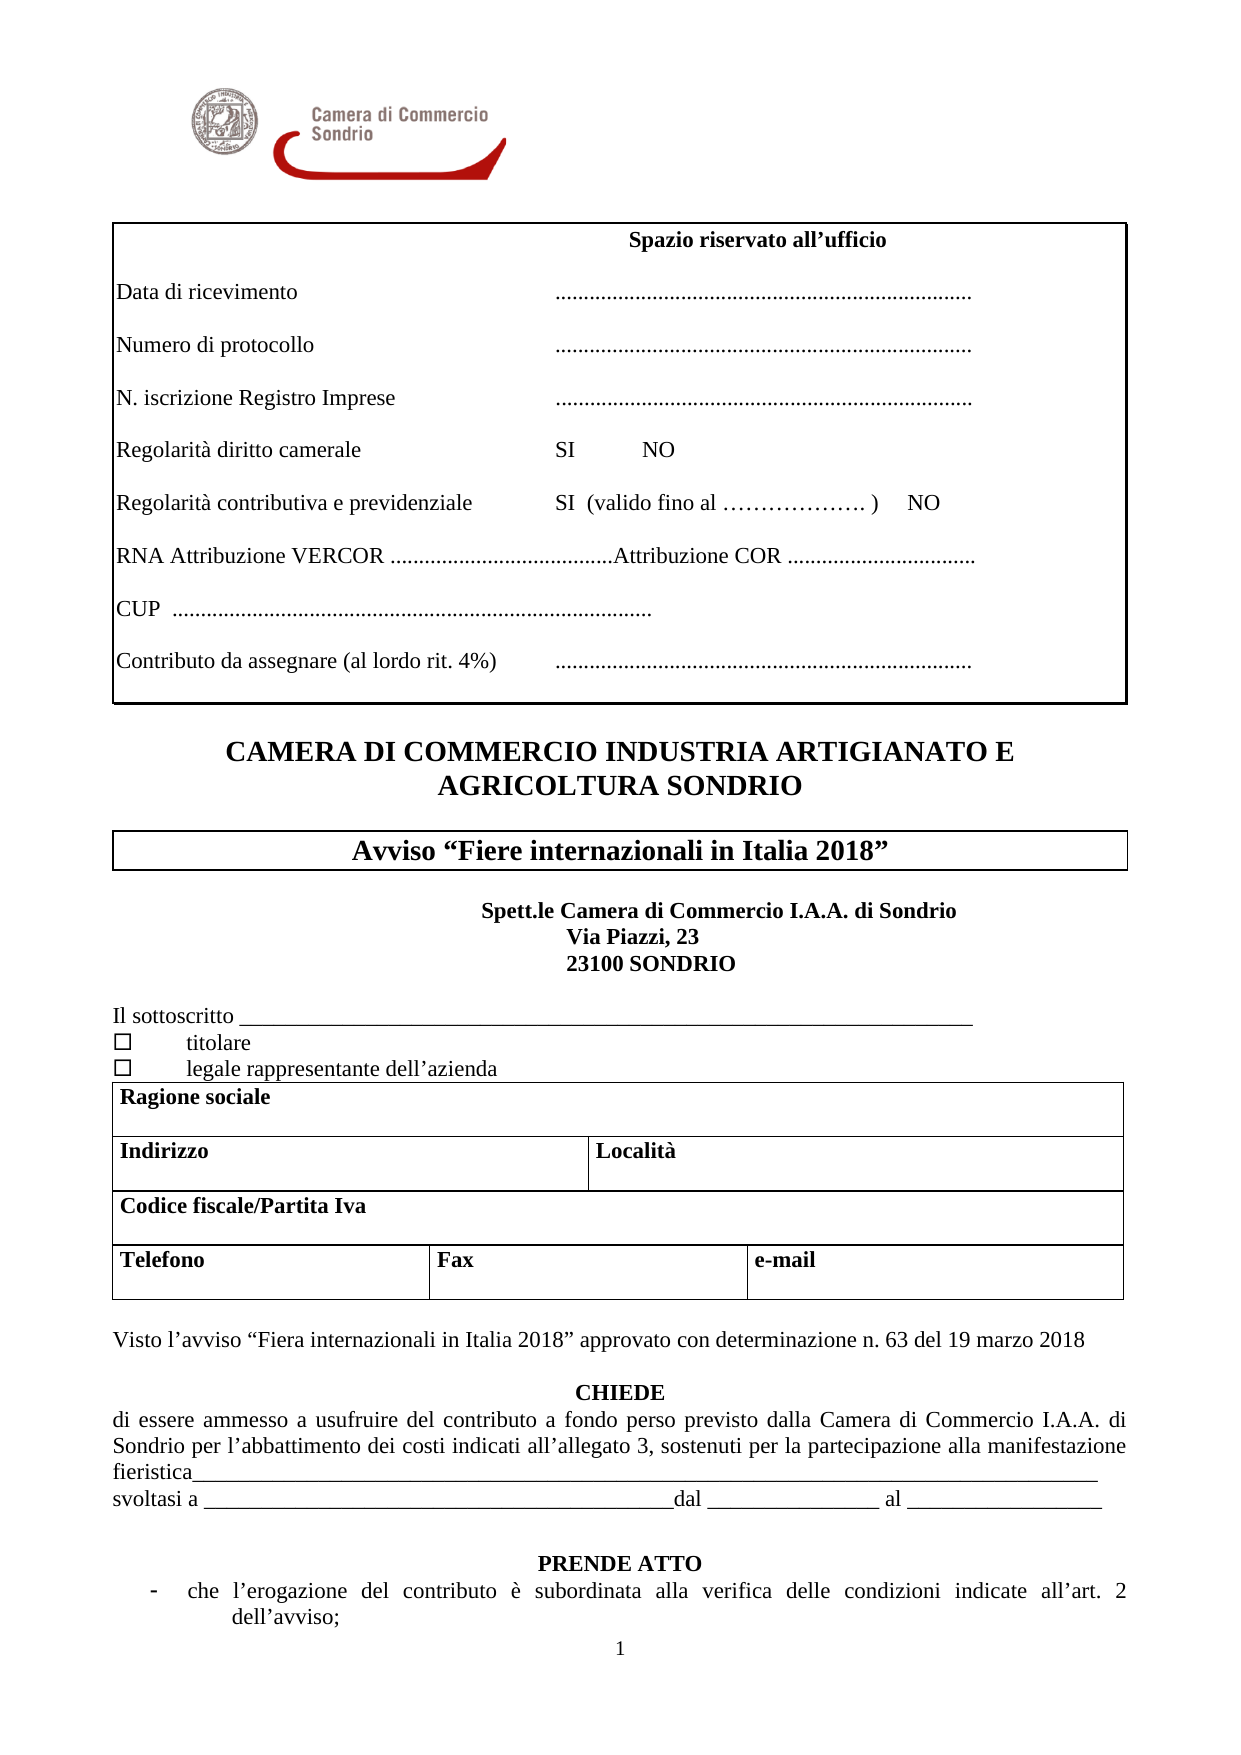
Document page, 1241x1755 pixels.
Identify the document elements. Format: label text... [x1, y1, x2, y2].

text RNA Attribuzione VERCOR .......................................Attribuzione COR ................................. [114, 538, 1125, 568]
text Visto l’avviso “Fiera internazionali in Italia 2018” approvato con determinazione n. 63 del 19 marzo 2018 [112, 1327, 1128, 1353]
text Avviso “Fiere internazionali in Italia 2018” [114, 832, 1127, 869]
text di essere ammesso a usufruire del contributo a fondo perso previsto dalla Camera di Commercio I.A.A. di Sondrio per l’abbattimento dei costi indicati all’allegato 3, sostenuti per la partecipazione alla manifestazione fieristica_______________________________________________________________________________ [112, 1406, 1128, 1485]
text  titolare [112, 1029, 1128, 1055]
text 23100 SONDRIO [112, 950, 1128, 976]
text PRENDE ATTO [112, 1551, 1128, 1577]
text Contributo da assegnare (al lordo rit. 4%) ......................................................................... [114, 644, 1125, 674]
table_cell Codice fiscale/Partita Iva [113, 1192, 1123, 1244]
text Spazio riservato all’ufficio [114, 224, 1125, 252]
table_cell e-mail [748, 1246, 1123, 1299]
text Via Piazzi, 23 [112, 923, 1128, 950]
table_cell Indirizzo [113, 1137, 588, 1190]
text CAMERA DI COMMERCIO INDUSTRIA ARTIGIANATO E AGRICOLTURA SONDRIO [112, 734, 1128, 801]
text CHIEDE [112, 1379, 1128, 1406]
text  legale rappresentante dell’azienda [112, 1055, 1128, 1082]
text CUP .................................................................................... [114, 591, 1125, 621]
text svoltasi a _________________________________________dal _______________ al _________________ [112, 1485, 1128, 1511]
text Data di ricevimento ......................................................................... [114, 275, 1125, 305]
text N. iscrizione Registro Imprese ......................................................................... [114, 380, 1125, 410]
table_cell Fax [430, 1246, 747, 1299]
table_header Ragione sociale [113, 1083, 1123, 1136]
text Regolarità diritto camerale SI NO [114, 433, 1125, 463]
text Numero di protocollo ......................................................................... [114, 327, 1125, 357]
list che l’erogazione del contributo è subordinata alla verifica delle condizioni indicate all’art. 2 dell’avviso; [150, 1577, 1128, 1629]
text Regolarità contributiva e previdenziale SI (valido fino al ………………. ) NO [114, 486, 1125, 516]
text Spett.le Camera di Commercio I.A.A. di Sondrio [112, 897, 1128, 923]
table_cell Telefono [113, 1246, 429, 1299]
text Il sottoscritto ________________________________________________________________ [112, 1002, 1128, 1029]
table_cell Località [589, 1137, 1123, 1190]
